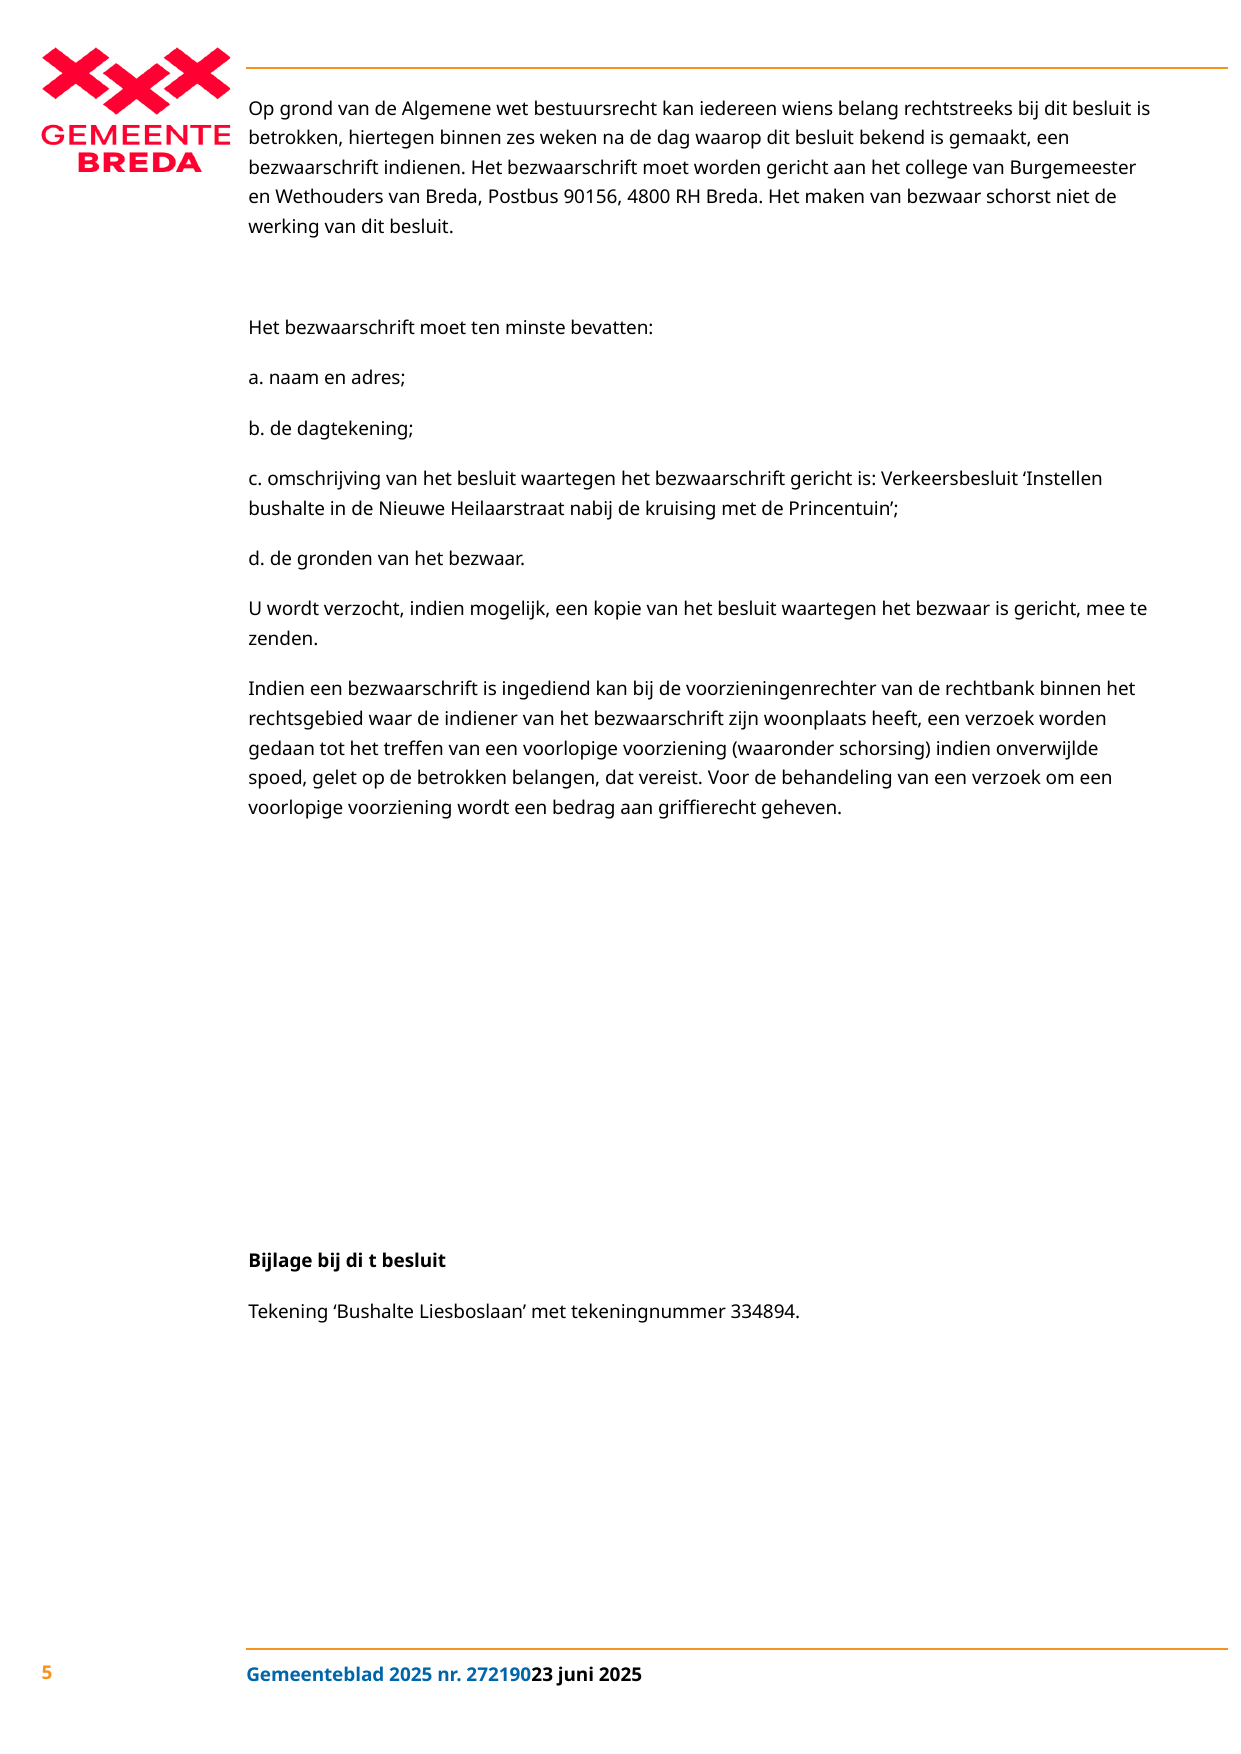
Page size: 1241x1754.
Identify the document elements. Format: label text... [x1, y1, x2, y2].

text Tekening ‘Bushalte Liesboslaan’ met tekeningnummer 334894. [248, 1298, 1152, 1324]
text Bijlage bij di t besluit [248, 1248, 1152, 1273]
picture [41, 47, 231, 172]
text a. naam en adres; [248, 364, 1152, 390]
text d. de gronden van het bezwaar. [248, 545, 1152, 571]
text b. de dagtekening; [248, 415, 1152, 441]
text Op grond van de Algemene wet bestuursrecht kan iedereen wiens belang rechtstreeks bij dit besluit is betrokken, hiertegen binnen zes weken na de dag waarop dit besluit bekend is gemaakt, een bezwaarschrift indienen. Het bezwaarschrift moet worden gericht aan het college van Burgemeester en Wethouders van Breda, Postbus 90156, 4800 RH Breda. Het maken van bezwaar schorst niet de werking van dit besluit. [248, 95, 1152, 239]
text Indien een bezwaarschrift is ingediend kan bij de voorzieningenrechter van de rechtbank binnen het rechtsgebied waar de indiener van het bezwaarschrift zijn woonplaats heeft, een verzoek worden gedaan tot het treffen van een voorlopige voorziening (waaronder schorsing) indien onverwijlde spoed, gelet op de betrokken belangen, dat vereist. Voor de behandeling van een verzoek om een voorlopige voorziening wordt een bedrag aan griffierecht geheven. [248, 676, 1152, 820]
text Het bezwaarschrift moet ten minste bevatten: [248, 314, 1152, 340]
text c. omschrijving van het besluit waartegen het bezwaarschrift gericht is: Verkeersbesluit ‘Instellen bushalte in de Nieuwe Heilaarstraat nabij de kruising met de Princentuin’; [248, 465, 1152, 521]
text U wordt verzocht, indien mogelijk, een kopie van het besluit waartegen het bezwaar is gericht, mee te zenden. [248, 596, 1152, 651]
